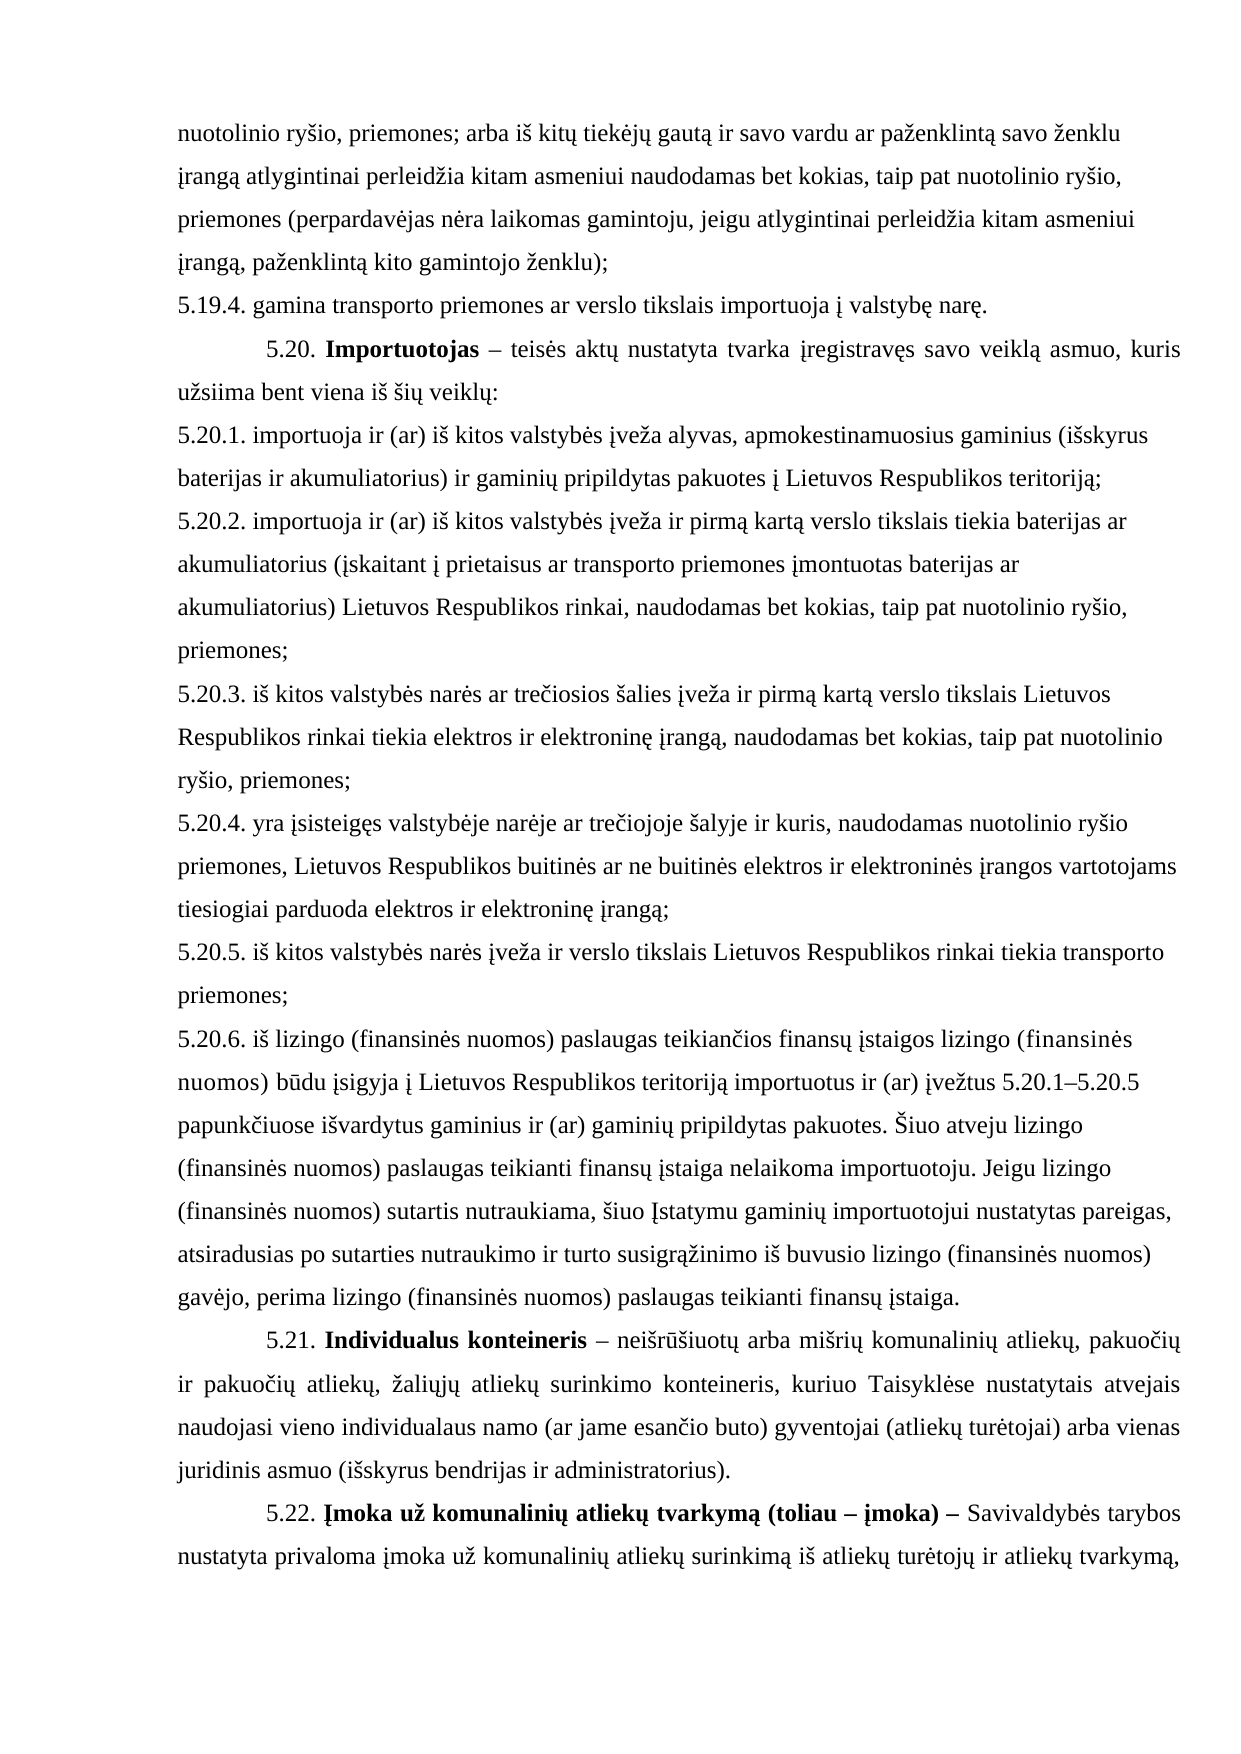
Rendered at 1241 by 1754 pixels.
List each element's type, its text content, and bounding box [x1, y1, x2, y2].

text 5.21. Individualus konteineris – neišrūšiuotų arba mišrių komunalinių atliekų, pakuočių ir pakuočių atliekų, žaliųjų atliekų surinkimo konteineris, kuriuo Taisyklėse nustatytais atvejais naudojasi vieno individualaus namo (ar jame esančio buto) gyventojai (atliekų turėtojai) arba vienas juridinis asmuo (išskyrus bendrijas ir administratorius). [177, 1326, 1181, 1484]
text 5.22. Įmoka už komunalinių atliekų tvarkymą (toliau – įmoka) – Savivaldybės tarybos nustatyta privaloma įmoka už komunalinių atliekų surinkimą iš atliekų turėtojų ir atliekų tvarkymą, [177, 1498, 1181, 1570]
text 5.19.4. gamina transporto priemones ar verslo tikslais importuoja į valstybę narę. [177, 291, 1181, 319]
text 5.20.2. importuoja ir (ar) iš kitos valstybės įveža ir pirmą kartą verslo tikslais tiekia baterijas ar akumuliatorius (įskaitant į prietaisus ar transporto priemones įmontuotas baterijas ar akumuliatorius) Lietuvos Respublikos rinkai, naudodamas bet kokias, taip pat nuotolinio ryšio, priemones; [177, 506, 1181, 664]
text 5.20.6. iš lizingo (finansinės nuomos) paslaugas teikiančios finansų įstaigos lizingo (finansinės nuomos) būdu įsigyja į Lietuvos Respublikos teritoriją importuotus ir (ar) įvežtus 5.20.1–5.20.5 papunkčiuose išvardytus gaminius ir (ar) gaminių pripildytas pakuotes. Šiuo atveju lizingo (finansinės nuomos) paslaugas teikianti finansų įstaiga nelaikoma importuotoju. Jeigu lizingo (finansinės nuomos) sutartis nutraukiama, šiuo Įstatymu gaminių importuotojui nustatytas pareigas, atsiradusias po sutarties nutraukimo ir turto susigrąžinimo iš buvusio lizingo (finansinės nuomos) gavėjo, perima lizingo (finansinės nuomos) paslaugas teikianti finansų įstaiga. [177, 1024, 1181, 1311]
text 5.20.5. iš kitos valstybės narės įveža ir verslo tikslais Lietuvos Respublikos rinkai tiekia transporto priemones; [177, 937, 1181, 1009]
text nuotolinio ryšio, priemones; arba iš kitų tiekėjų gautą ir savo vardu ar paženklintą savo ženklu įrangą atlygintinai perleidžia kitam asmeniui naudodamas bet kokias, taip pat nuotolinio ryšio, priemones (perpardavėjas nėra laikomas gamintoju, jeigu atlygintinai perleidžia kitam asmeniui įrangą, paženklintą kito gamintojo ženklu); [177, 118, 1181, 276]
text 5.20.3. iš kitos valstybės narės ar trečiosios šalies įveža ir pirmą kartą verslo tikslais Lietuvos Respublikos rinkai tiekia elektros ir elektroninę įrangą, naudodamas bet kokias, taip pat nuotolinio ryšio, priemones; [177, 679, 1181, 794]
text 5.20. Importuotojas – teisės aktų nustatyta tvarka įregistravęs savo veiklą asmuo, kuris užsiima bent viena iš šių veiklų: [177, 334, 1181, 406]
text 5.20.1. importuoja ir (ar) iš kitos valstybės įveža alyvas, apmokestinamuosius gaminius (išskyrus baterijas ir akumuliatorius) ir gaminių pripildytas pakuotes į Lietuvos Respublikos teritoriją; [177, 420, 1181, 492]
text 5.20.4. yra įsisteigęs valstybėje narėje ar trečiojoje šalyje ir kuris, naudodamas nuotolinio ryšio priemones, Lietuvos Respublikos buitinės ar ne buitinės elektros ir elektroninės įrangos vartotojams tiesiogiai parduoda elektros ir elektroninę įrangą; [177, 808, 1181, 923]
